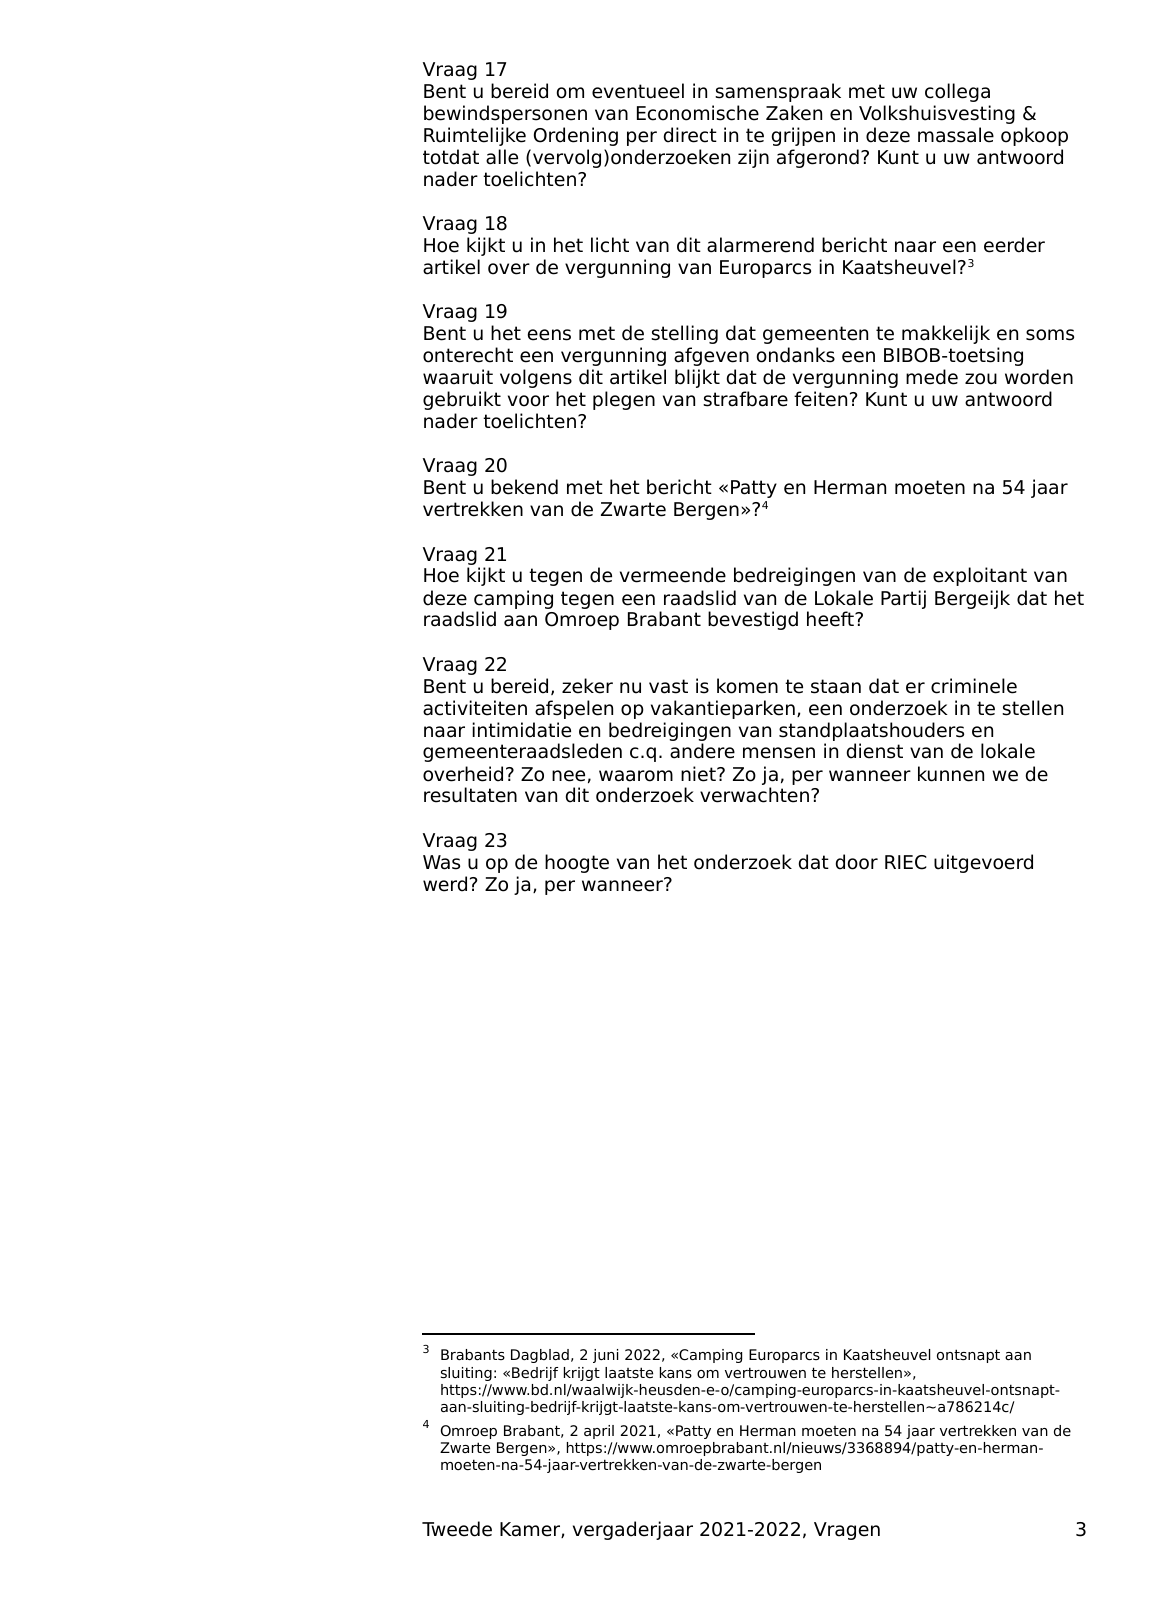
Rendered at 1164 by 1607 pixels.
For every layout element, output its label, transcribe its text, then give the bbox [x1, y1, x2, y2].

text Vraag 22 [422, 653, 1087, 676]
text Was u op de hoogte van het onderzoek dat door RIEC uitgevoerd werd? Zo ja, per wanneer? [422, 852, 1087, 896]
text Hoe kijkt u in het licht van dit alarmerend bericht naar een eerder artikel over de vergunning van Europarcs in Kaatsheuvel? [422, 235, 1087, 279]
text Vraag 18 [422, 213, 1087, 235]
text Vraag 21 [422, 543, 1087, 565]
text Bent u bekend met het bericht «Patty en Herman moeten na 54 jaar vertrekken van de Zwarte Bergen»? [422, 477, 1087, 521]
text Vraag 20 [422, 455, 1087, 477]
text Brabants Dagblad, 2 juni 2022, «Camping Europarcs in Kaatsheuvel ontsnapt aan sluiting: «Bedrijf krijgt laatste kans om vertrouwen te herstellen», https://www.bd.nl/waalwijk-heusden-e-o/camping-europarcs-in-kaatsheuvel-ontsnapt-aan-sluiting-bedrijf-krijgt-laatste-kans-om-vertrouwen-te-herstellen~a786214c/ [422, 1343, 1087, 1416]
text Bent u bereid, zeker nu vast is komen te staan dat er criminele activiteiten afspelen op vakantieparken, een onderzoek in te stellen naar intimidatie en bedreigingen van standplaatshouders en gemeenteraadsleden c.q. andere mensen in dienst van de lokale overheid? Zo nee, waarom niet? Zo ja, per wanneer kunnen we de resultaten van dit onderzoek verwachten? [422, 676, 1087, 807]
text Hoe kijkt u tegen de vermeende bedreigingen van de exploitant van deze camping tegen een raadslid van de Lokale Partij Bergeijk dat het raadslid aan Omroep Brabant bevestigd heeft? [422, 565, 1087, 631]
text Bent u het eens met de stelling dat gemeenten te makkelijk en soms onterecht een vergunning afgeven ondanks een BIBOB-toetsing waaruit volgens dit artikel blijkt dat de vergunning mede zou worden gebruikt voor het plegen van strafbare feiten? Kunt u uw antwoord nader toelichten? [422, 323, 1087, 433]
text Omroep Brabant, 2 april 2021, «Patty en Herman moeten na 54 jaar vertrekken van de Zwarte Bergen», https://www.omroepbrabant.nl/nieuws/3368894/patty-en-herman-moeten-na-54-jaar-vertrekken-van-de-zwarte-bergen [422, 1418, 1087, 1474]
text Vraag 19 [422, 301, 1087, 323]
text Vraag 17 [422, 59, 1087, 81]
text Vraag 23 [422, 829, 1087, 852]
text Bent u bereid om eventueel in samenspraak met uw collega bewindspersonen van Economische Zaken en Volkshuisvesting & Ruimtelijke Ordening per direct in te grijpen in deze massale opkoop totdat alle (vervolg)onderzoeken zijn afgerond? Kunt u uw antwoord nader toelichten? [422, 81, 1087, 191]
